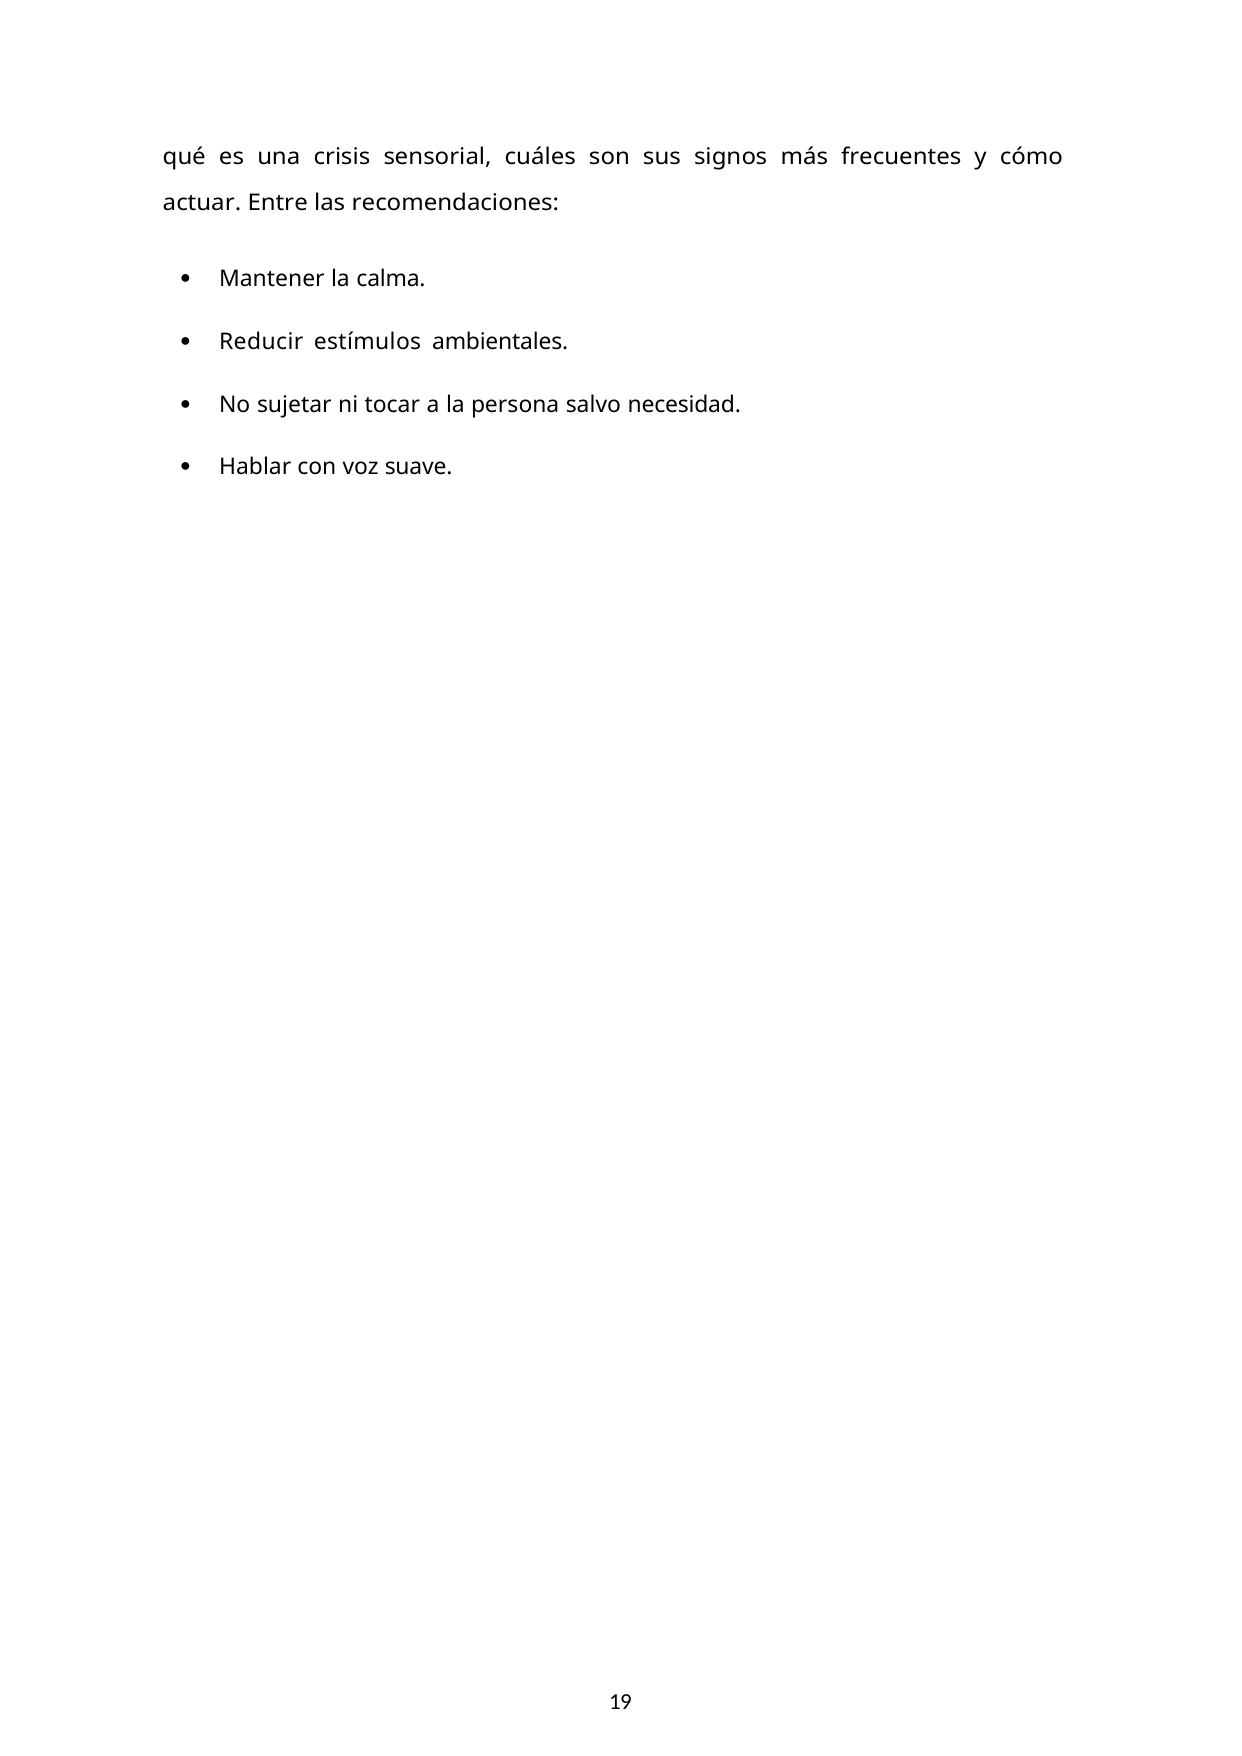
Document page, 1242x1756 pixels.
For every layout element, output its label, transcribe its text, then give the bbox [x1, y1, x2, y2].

list Reducir estímulos ambientales. [181, 325, 1153, 356]
list Hablar con voz suave. [181, 450, 1153, 481]
list Mantener la calma. [181, 262, 1153, 294]
text qué es una crisis sensorial, cuáles son sus signos más frecuentes y cómo actuar. Entre las recomendaciones: [162, 139, 1064, 217]
list No sujetar ni tocar a la persona salvo necesidad. [181, 388, 1153, 419]
